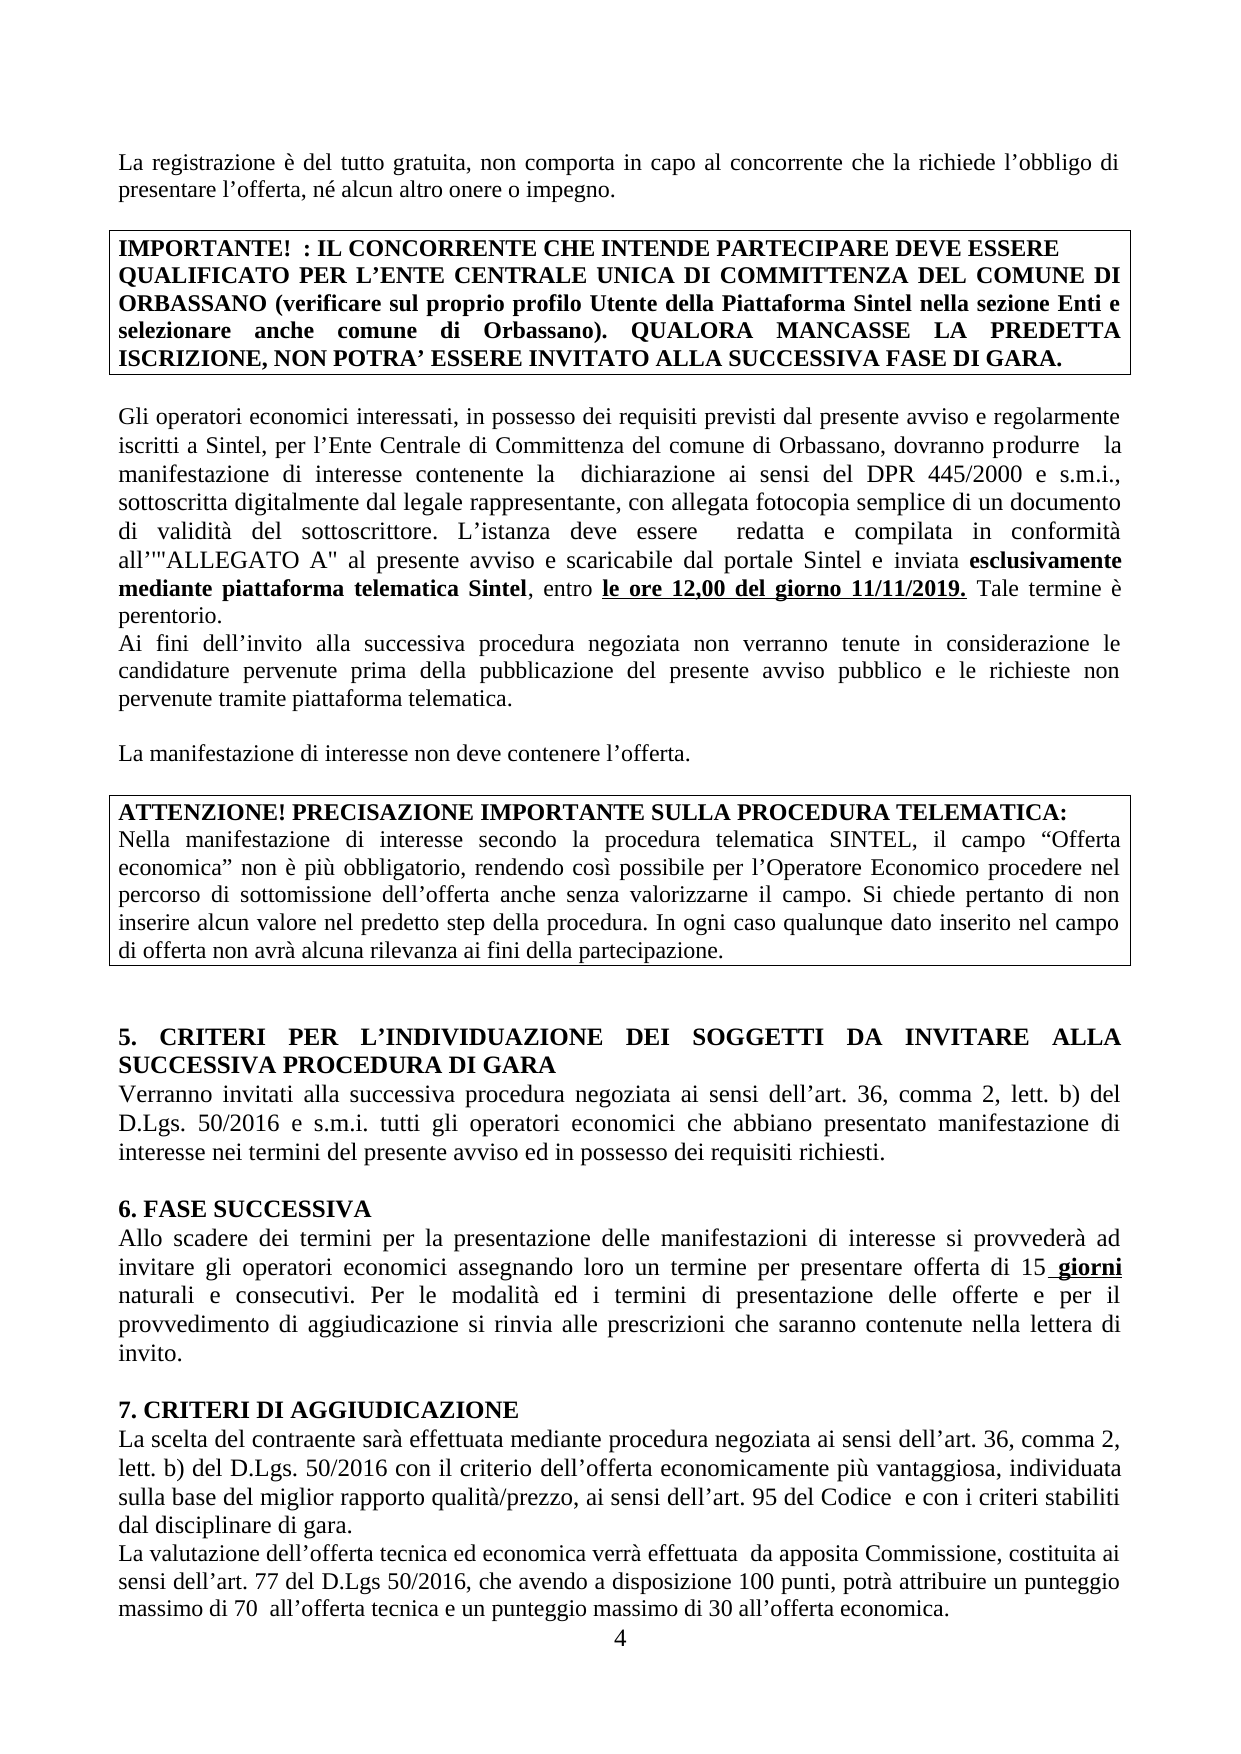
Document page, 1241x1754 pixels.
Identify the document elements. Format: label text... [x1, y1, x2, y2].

text Nella manifestazione di interesse secondo la procedura telematica SINTEL, il campo “Offerta economica” non è più obbligatorio, rendendo così possibile per l’Operatore Economico procedere nel percorso di sottomissione dell’offerta anche senza valorizzarne il campo. Si chiede pertanto di non inserire alcun valore nel predetto step della procedura. In ogni caso qualunque dato inserito nel campo di offerta non avrà alcuna rilevanza ai fini della partecipazione. [110, 822, 1130, 965]
text Verranno invitati alla successiva procedura negoziata ai sensi dell’art. 36, comma 2, lett. b) del D.Lgs. 50/2016 e s.m.i. tutti gli operatori economici che abbiano presentato manifestazione di interesse nei termini del presente avviso ed in possesso dei requisiti richiesti. [118, 1079, 1122, 1165]
text 6. FASE SUCCESSIVA [118, 1194, 1122, 1223]
text 5. CRITERI PER L’INDIVIDUAZIONE DEI SOGGETTI DA INVITARE ALLA SUCCESSIVA PROCEDURA DI GARA [118, 1022, 1122, 1079]
text ATTENZIONE! PRECISAZIONE IMPORTANTE SULLA PROCEDURA TELEMATICA: [110, 796, 1130, 822]
text Gli operatori economici interessati, in possesso dei requisiti previsti dal presente avviso e regolarmente iscritti a Sintel, per l’Ente Centrale di Committenza del comune di Orbassano, dovranno produrre la manifestazione di interesse contenente la dichiarazione ai sensi del DPR 445/2000 e s.m.i., sottoscritta digitalmente dal legale rappresentante, con allegata fotocopia semplice di un documento di validità del sottoscrittore. L’istanza deve essere redatta e compilata in conformità all’'"ALLEGATO A" al presente avviso e scaricabile dal portale Sintel e inviata esclusivamente mediante piattaforma telematica Sintel, entro le ore 12,00 del giorno 11/11/2019. Tale termine è perentorio. [118, 402, 1122, 629]
text La valutazione dell’offerta tecnica ed economica verrà effettuata da apposita Commissione, costituita ai sensi dell’art. 77 del D.Lgs 50/2016, che avendo a disposizione 100 punti, potrà attribuire un punteggio massimo di 70 all’offerta tecnica e un punteggio massimo di 30 all’offerta economica. [118, 1539, 1122, 1622]
text La scelta del contraente sarà effettuata mediante procedura negoziata ai sensi dell’art. 36, comma 2, lett. b) del D.Lgs. 50/2016 con il criterio dell’offerta economicamente più vantaggiosa, individuata sulla base del miglior rapporto qualità/prezzo, ai sensi dell’art. 95 del Codice e con i criteri stabiliti dal disciplinare di gara. [118, 1424, 1122, 1539]
text Ai fini dell’invito alla successiva procedura negoziata non verranno tenute in considerazione le candidature pervenute prima della pubblicazione del presente avviso pubblico e le richieste non pervenute tramite piattaforma telematica. [118, 629, 1122, 712]
text IMPORTANTE! : IL CONCORRENTE CHE INTENDE PARTECIPARE DEVE ESSERE [110, 231, 1130, 258]
text Allo scadere dei termini per la presentazione delle manifestazioni di interesse si provvederà ad invitare gli operatori economici assegnando loro un termine per presentare offerta di 15 giorni naturali e consecutivi. Per le modalità ed i termini di presentazione delle offerte e per il provvedimento di aggiudicazione si rinvia alle prescrizioni che saranno contenute nella lettera di invito. [118, 1223, 1122, 1367]
text La registrazione è del tutto gratuita, non comporta in capo al concorrente che la richiede l’obbligo di presentare l’offerta, né alcun altro onere o impegno. [118, 148, 1122, 203]
text La manifestazione di interesse non deve contenere l’offerta. [118, 739, 1122, 767]
text 7. CRITERI DI AGGIUDICAZIONE [118, 1395, 1122, 1424]
text QUALIFICATO PER L’ENTE CENTRALE UNICA DI COMMITTENZA DEL COMUNE DI ORBASSANO (verificare sul proprio profilo Utente della Piattaforma Sintel nella sezione Enti e selezionare anche comune di Orbassano). QUALORA MANCASSE LA PREDETTA ISCRIZIONE, NON POTRA’ ESSERE INVITATO ALLA SUCCESSIVA FASE DI GARA. [110, 258, 1130, 374]
